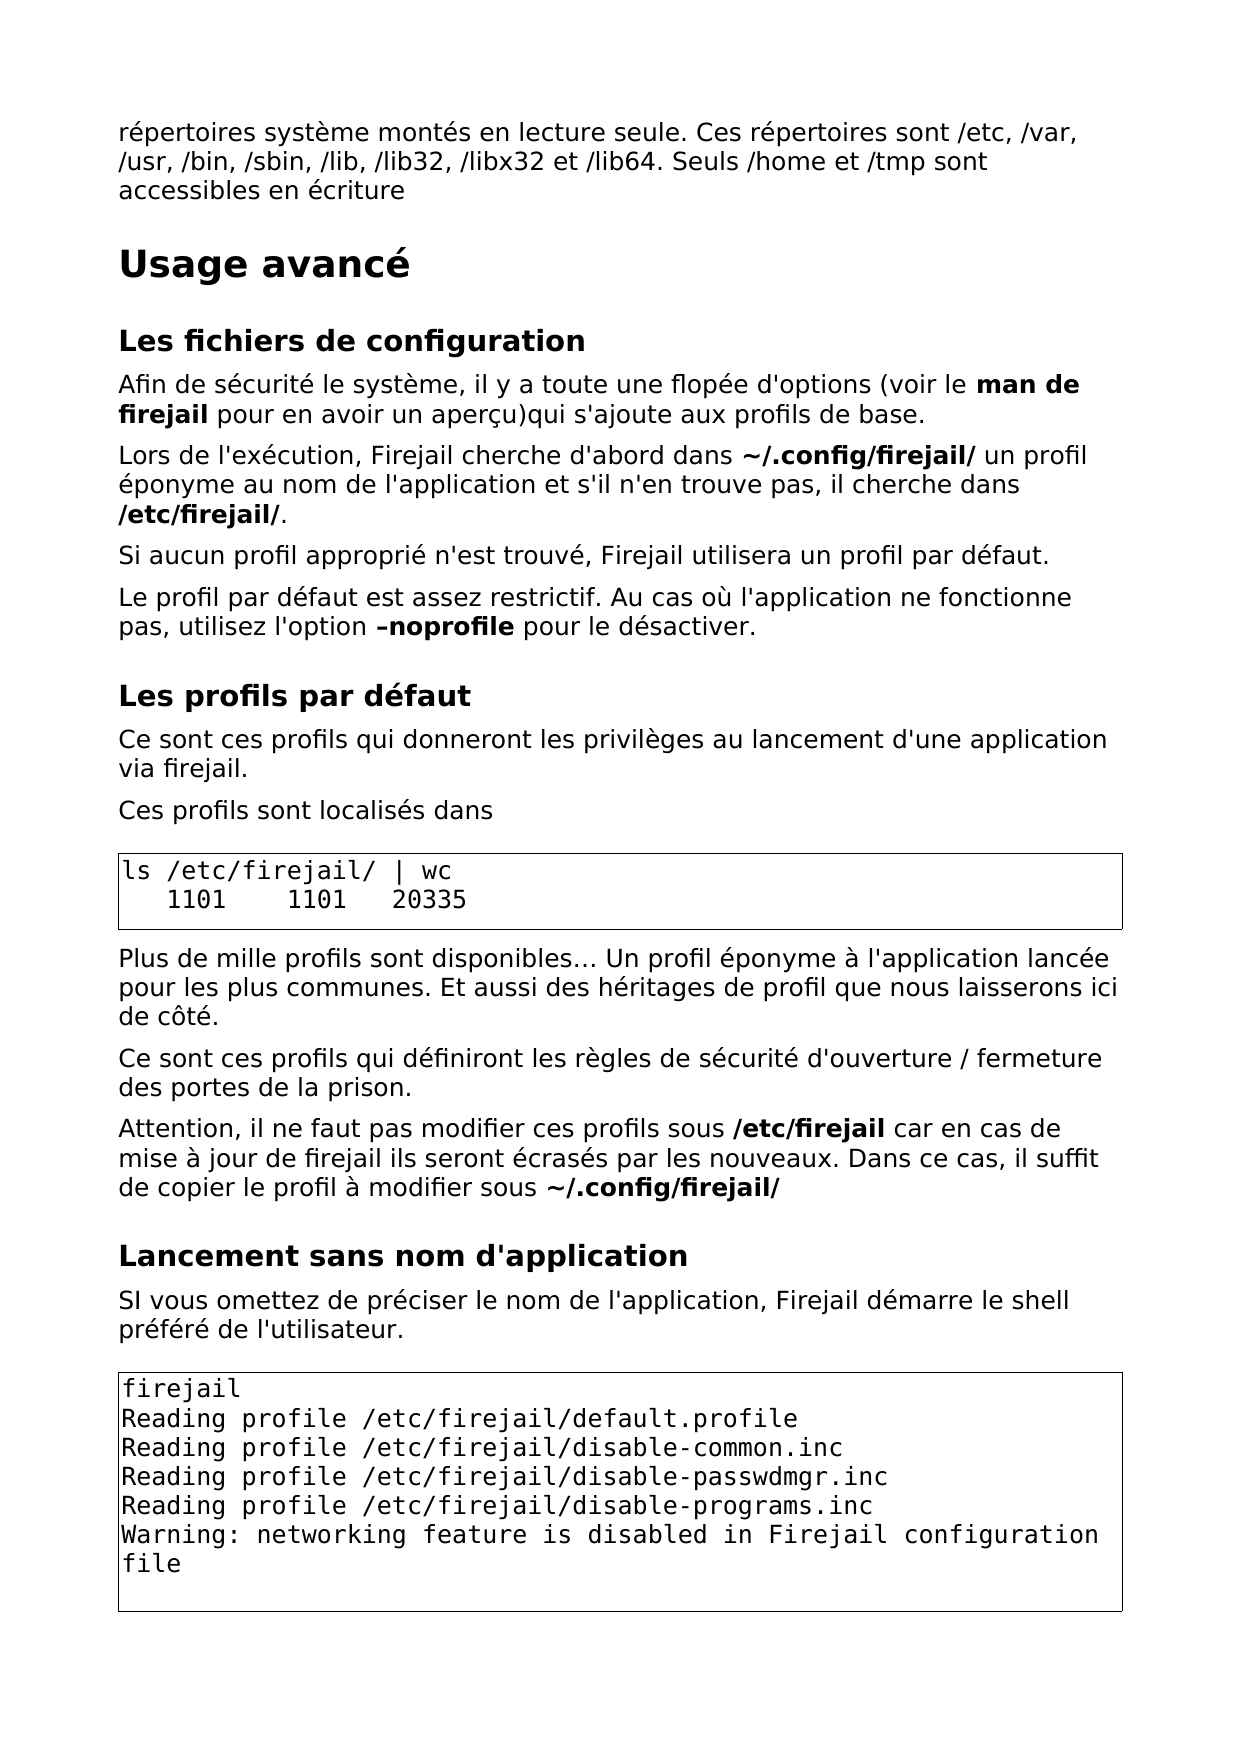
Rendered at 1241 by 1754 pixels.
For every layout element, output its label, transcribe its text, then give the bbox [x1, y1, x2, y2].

table_header ls /etc/firejail/ | wc 1101 1101 20335 [119, 854, 1122, 929]
subtitle Usage avancé [118, 243, 1122, 287]
text Lors de l'exécution, Firejail cherche d'abord dans ~/.config/firejail/ un profil éponyme au nom de l'application et s'il n'en trouve pas, il cherche dans /etc/firejail/. [118, 442, 1122, 529]
text répertoires système montés en lecture seule. Ces répertoires sont /etc, /var, /usr, /bin, /sbin, /lib, /lib32, /libx32 et /lib64. Seuls /home et /tmp sont accessibles en écriture [118, 118, 1122, 206]
text Ces profils sont localisés dans [118, 796, 1122, 826]
text Ce sont ces profils qui définiront les règles de sécurité d'ouverture / fermeture des portes de la prison. [118, 1044, 1122, 1102]
text SI vous omettez de préciser le nom de l'application, Firejail démarre le shell préféré de l'utilisateur. [118, 1286, 1122, 1344]
text Attention, il ne faut pas modifier ces profils sous /etc/firejail car en cas de mise à jour de firejail ils seront écrasés par les nouveaux. Dans ce cas, il suffit de copier le profil à modifier sous ~/.config/firejail/ [118, 1114, 1122, 1202]
text Le profil par défaut est assez restrictif. Au cas où l'application ne fonctionne pas, utilisez l'option –noprofile pour le désactiver. [118, 583, 1122, 642]
subtitle Lancement sans nom d'application [118, 1239, 1122, 1273]
text Plus de mille profils sont disponibles… Un profil éponyme à l'application lancée pour les plus communes. Et aussi des héritages de profil que nous laisserons ici de côté. [118, 944, 1122, 1031]
text Si aucun profil approprié n'est trouvé, Firejail utilisera un profil par défaut. [118, 542, 1122, 571]
subtitle Les fichiers de configuration [118, 324, 1122, 358]
table_header firejail Reading profile /etc/firejail/default.profile Reading profile /etc/firejail/disable-common.inc Reading profile /etc/firejail/disable-passwdmgr.inc Reading profile /etc/firejail/disable-programs.inc Warning: networking feature is disabled in Firejail configuration file [119, 1373, 1122, 1611]
text Afin de sécurité le système, il y a toute une flopée d'options (voir le man de firejail pour en avoir un aperçu)qui s'ajoute aux profils de base. [118, 371, 1122, 429]
text Ce sont ces profils qui donneront les privilèges au lancement d'une application via firejail. [118, 726, 1122, 784]
subtitle Les profils par défaut [118, 679, 1122, 713]
